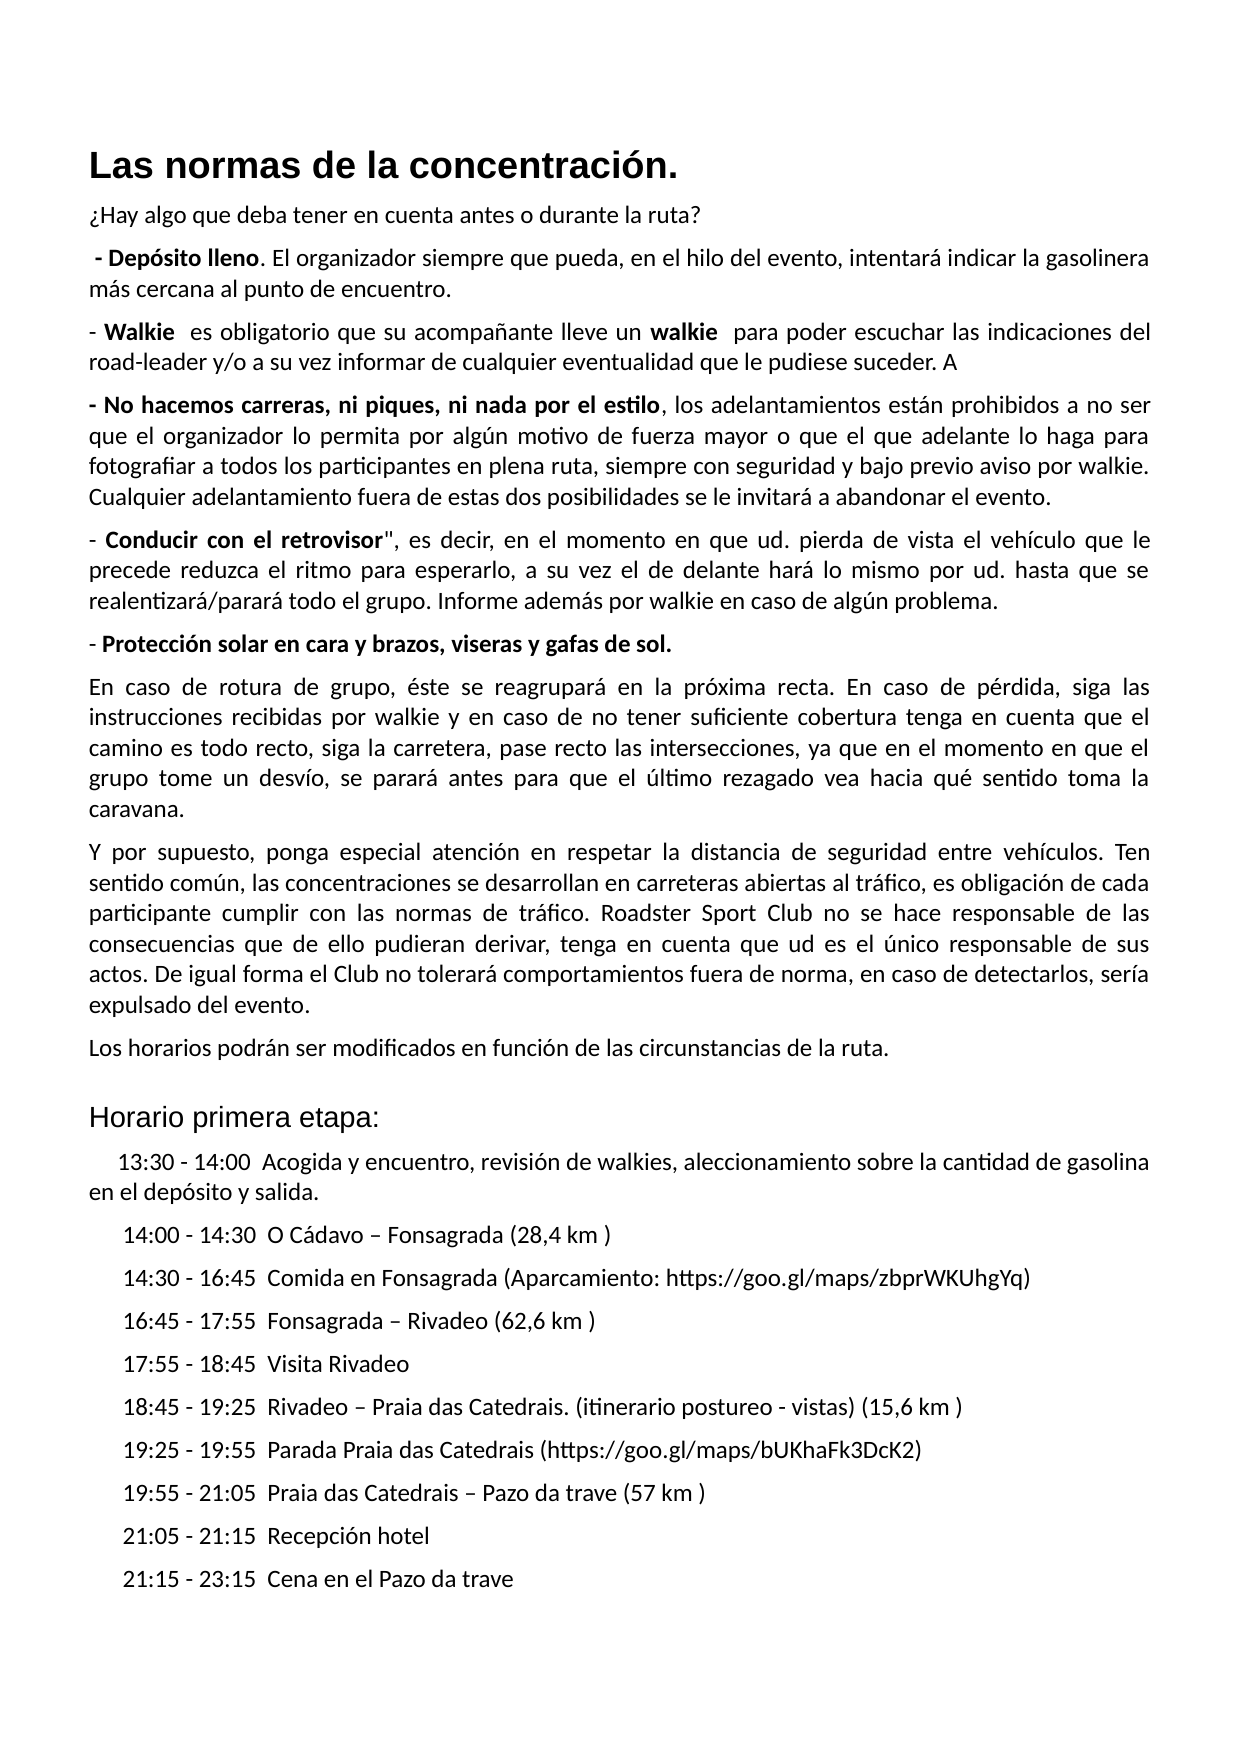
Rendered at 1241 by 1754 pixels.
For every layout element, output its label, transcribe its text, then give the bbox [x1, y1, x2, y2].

text - No hacemos carreras, ni piques, ni nada por el estilo, los adelantamientos están prohibidos a no ser que el organizador lo permita por algún motivo de fuerza mayor o que el que adelante lo haga para fotografiar a todos los participantes en plena ruta, siempre con seguridad y bajo previo aviso por walkie. Cualquier adelantamiento fuera de estas dos posibilidades se le invitará a abandonar el evento. [88, 389, 1152, 511]
text - Protección solar en cara y brazos, viseras y gafas de sol. [88, 628, 1152, 658]
text En caso de rotura de grupo, éste se reagrupará en la próxima recta. En caso de pérdida, siga las instrucciones recibidas por walkie y en caso de no tener suficiente cobertura tenga en cuenta que el camino es todo recto, siga la carretera, pase recto las intersecciones, ya que en el momento en que el grupo tome un desvío, se parará antes para que el último rezagado vea hacia qué sentido toma la caravana. [88, 671, 1152, 824]
text 18:45 - 19:25 Rivadeo – Praia das Catedrais. (itinerario postureo - vistas) (15,6 km ) [88, 1391, 1152, 1422]
subtitle Las normas de la concentración. [88, 143, 1152, 187]
text 19:55 - 21:05 Praia das Catedrais – Pazo da trave (57 km ) [88, 1477, 1152, 1508]
text - Depósito lleno. El organizador siempre que pueda, en el hilo del evento, intentará indicar la gasolinera más cercana al punto de encuentro. [88, 242, 1152, 303]
text 14:30 - 16:45 Comida en Fonsagrada (Aparcamiento: https://goo.gl/maps/zbprWKUhgYq) [88, 1262, 1152, 1293]
subtitle Horario primera etapa: [88, 1100, 1152, 1133]
text 17:55 - 18:45 Visita Rivadeo [88, 1348, 1152, 1379]
text 21:15 - 23:15 Cena en el Pazo da trave [88, 1563, 1152, 1594]
text 16:45 - 17:55 Fonsagrada – Rivadeo (62,6 km ) [88, 1305, 1152, 1336]
text Y por supuesto, ponga especial atención en respetar la distancia de seguridad entre vehículos. Ten sentido común, las concentraciones se desarrollan en carreteras abiertas al tráfico, es obligación de cada participante cumplir con las normas de tráfico. Roadster Sport Club no se hace responsable de las consecuencias que de ello pudieran derivar, tenga en cuenta que ud es el único responsable de sus actos. De igual forma el Club no tolerará comportamientos fuera de norma, en caso de detectarlos, sería expulsado del evento. [88, 836, 1152, 1019]
text - Walkie es obligatorio que su acompañante lleve un walkie para poder escuchar las indicaciones del road-leader y/o a su vez informar de cualquier eventualidad que le pudiese suceder. A [88, 316, 1152, 377]
text 19:25 - 19:55 Parada Praia das Catedrais (https://goo.gl/maps/bUKhaFk3DcK2) [88, 1434, 1152, 1465]
text 21:05 - 21:15 Recepción hotel [88, 1521, 1152, 1551]
text Los horarios podrán ser modificados en función de las circunstancias de la ruta. [88, 1032, 1152, 1062]
text 14:00 - 14:30 O Cádavo – Fonsagrada (28,4 km ) [88, 1219, 1152, 1250]
text ¿Hay algo que deba tener en cuenta antes o durante la ruta? [88, 199, 1152, 230]
text - Conducir con el retrovisor", es decir, en el momento en que ud. pierda de vista el vehículo que le precede reduzca el ritmo para esperarlo, a su vez el de delante hará lo mismo por ud. hasta que se realentizará/parará todo el grupo. Informe además por walkie en caso de algún problema. [88, 524, 1152, 616]
text 13:30 - 14:00 Acogida y encuentro, revisión de walkies, aleccionamiento sobre la cantidad de gasolina en el depósito y salida. [88, 1146, 1152, 1207]
